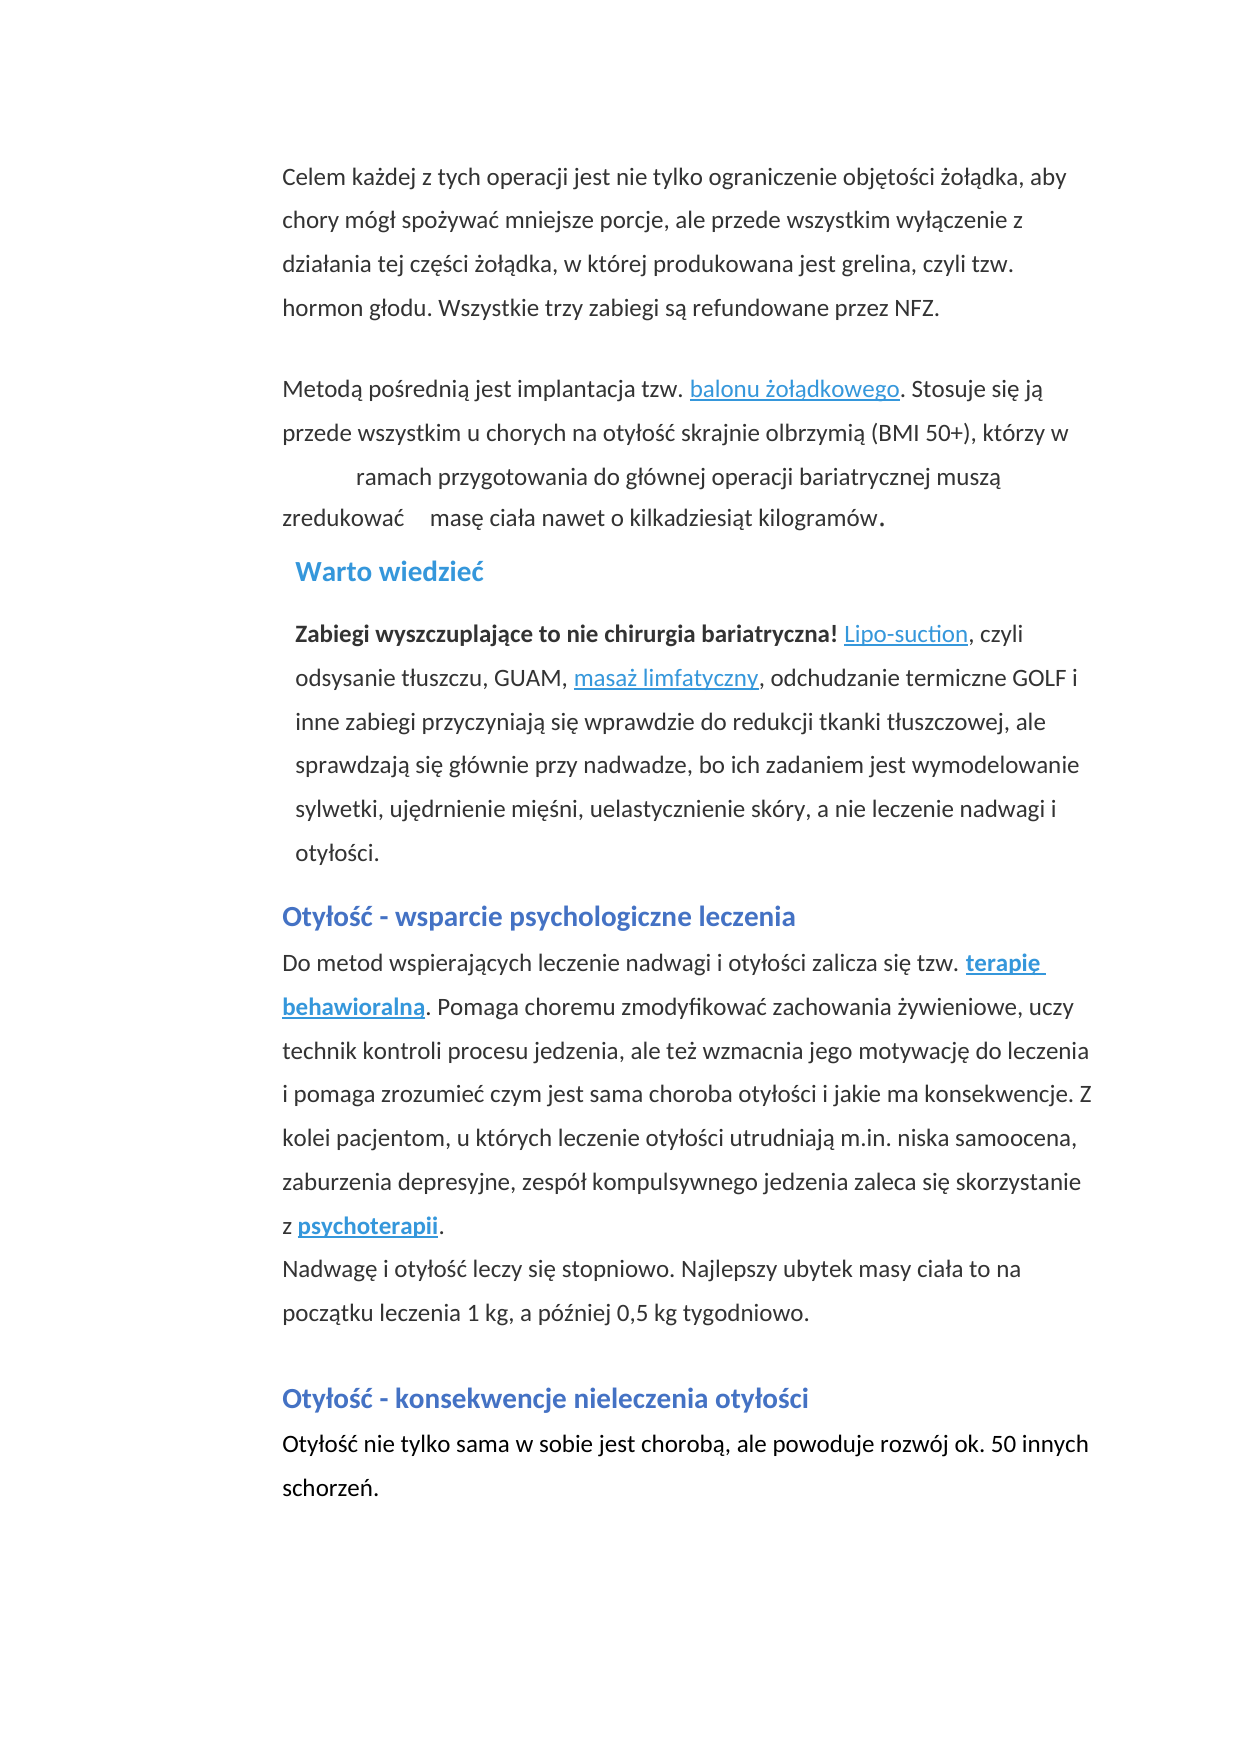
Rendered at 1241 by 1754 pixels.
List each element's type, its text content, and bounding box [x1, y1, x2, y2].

text Do metod wspierających leczenie nadwagi i otyłości zalicza się tzw. terapię behawioralną. Pomaga choremu zmodyfikować zachowania żywieniowe, uczy technik kontroli procesu jedzenia, ale też wzmacnia jego motywację do leczenia i pomaga zrozumieć czym jest sama choroba otyłości i jakie ma konsekwencje. Z kolei pacjentom, u których leczenie otyłości utrudniają m.in. niska samoocena, zaburzenia depresyjne, zespół kompulsywnego jedzenia zaleca się skorzystanie z psychoterapii. [282, 934, 1093, 1240]
subtitle Otyłość - konsekwencje nieleczenia otyłości [282, 1365, 1093, 1415]
text Otyłość nie tylko sama w sobie jest chorobą, ale powoduje rozwój ok. 50 innych schorzeń. [282, 1415, 1093, 1503]
text Nadwagę i otyłość leczy się stopniowo. Najlepszy ubytek masy ciała to na początku leczenia 1 kg, a później 0,5 kg tygodniowo. [282, 1240, 1093, 1328]
text Metodą pośrednią jest implantacja tzw. balonu żołądkowego. Stosuje się ją przede wszystkim u chorych na otyłość skrajnie olbrzymią (BMI 50+), którzy w ramach przygotowania do głównej operacji bariatrycznej muszą zredukować masę ciała nawet o kilkadziesiąt kilogramów. [282, 360, 1093, 535]
subtitle Otyłość - wsparcie psychologiczne leczenia [282, 884, 1093, 934]
text Warto wiedzieć [148, 535, 1093, 588]
text Zabiegi wyszczuplające to nie chirurgia bariatryczna! Lipo-suction, czyli odsysanie tłuszczu, GUAM, masaż limfatyczny, odchudzanie termiczne GOLF i inne zabiegi przyczyniają się wprawdzie do redukcji tkanki tłuszczowej, ale sprawdzają się głównie przy nadwadze, bo ich zadaniem jest wymodelowanie sylwetki, ujędrnienie mięśni, uelastycznienie skóry, a nie leczenie nadwagi i otyłości. [148, 605, 1093, 867]
text Celem każdej z tych operacji jest nie tylko ograniczenie objętości żołądka, aby chory mógł spożywać mniejsze porcje, ale przede wszystkim wyłączenie z działania tej części żołądka, w której produkowana jest grelina, czyli tzw. hormon głodu. Wszystkie trzy zabiegi są refundowane przez NFZ. [282, 148, 1093, 323]
